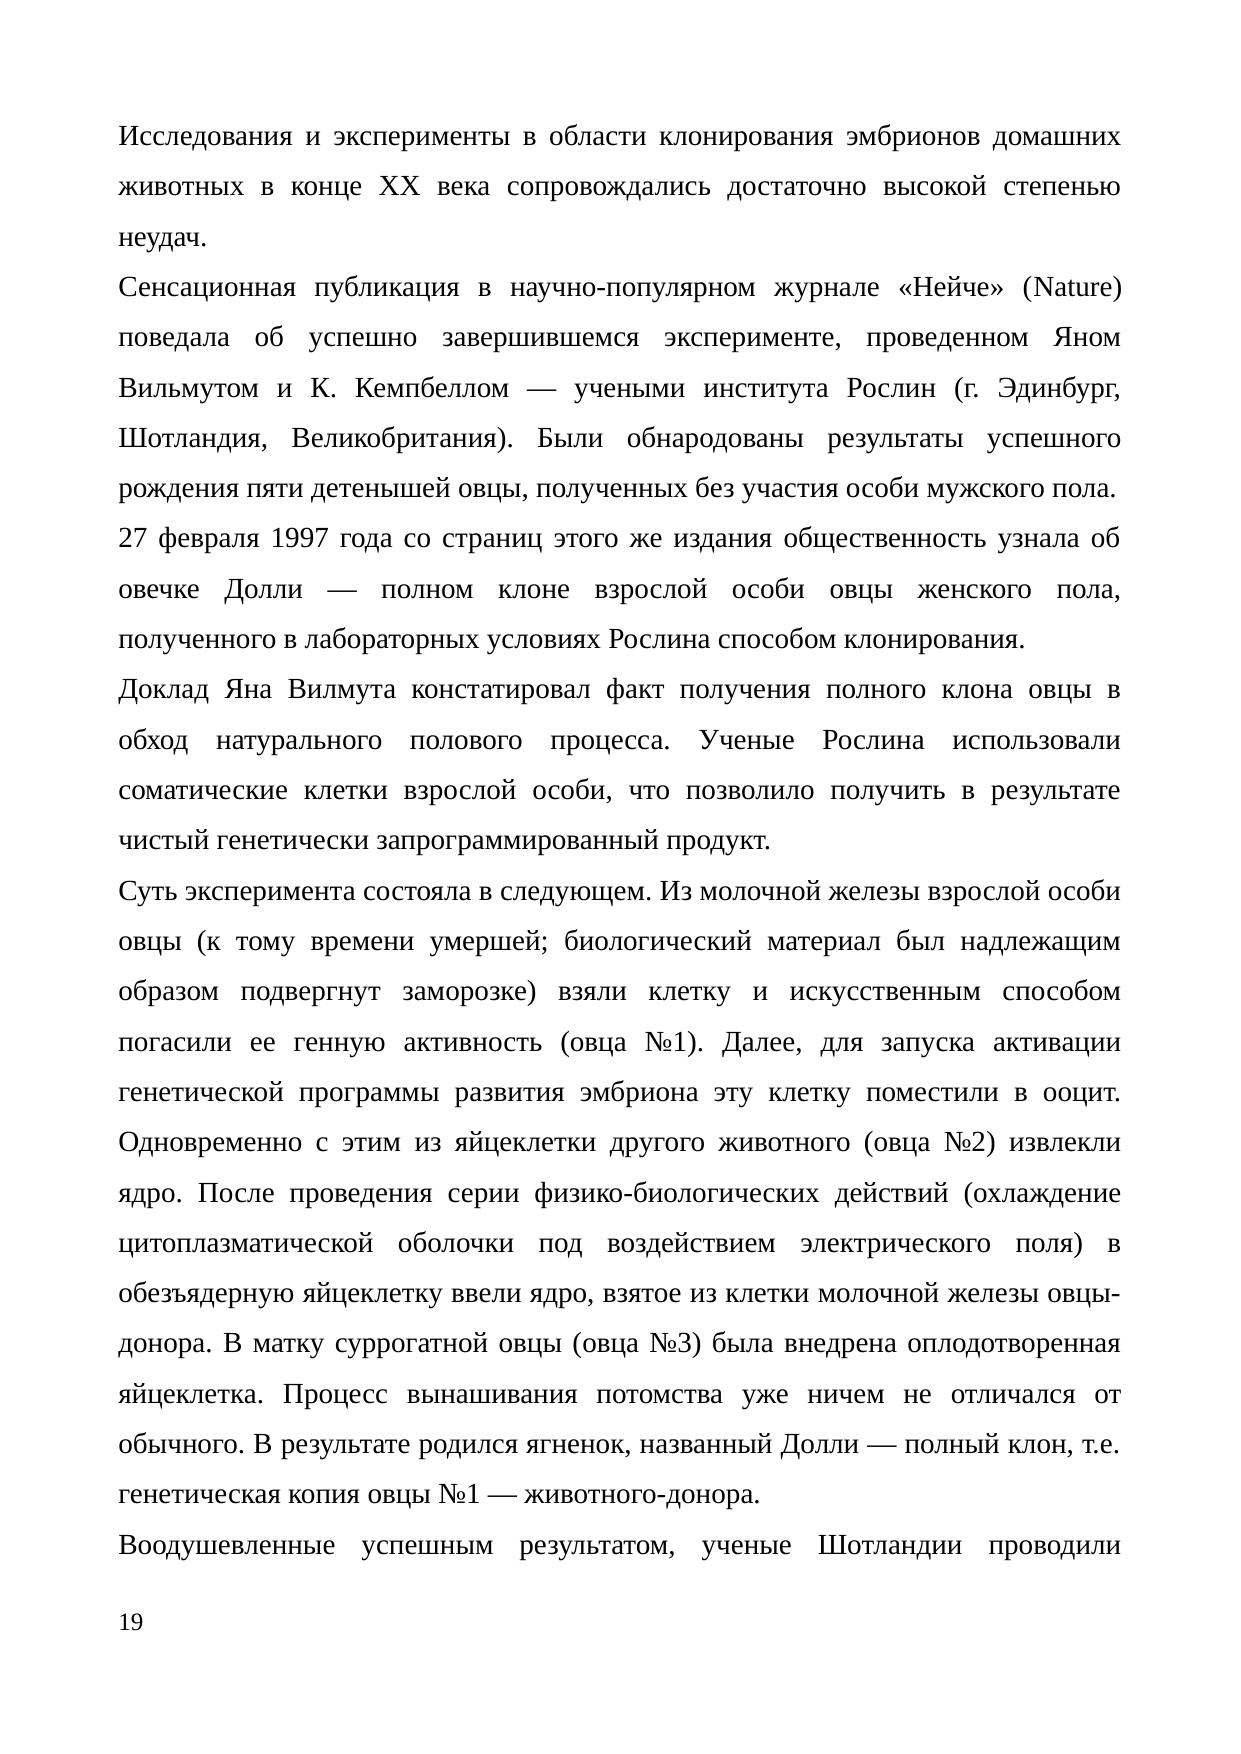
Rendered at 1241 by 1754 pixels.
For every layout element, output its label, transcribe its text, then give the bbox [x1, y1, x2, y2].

text Суть эксперимента состояла в следующем. Из молочной железы взрослой особи овцы (к тому времени умершей; биологический материал был надлежащим образом подвергнут заморозке) взяли клетку и искусственным способом погасили ее генную активность (овца №1). Далее, для запуска активации генетической программы развития эмбриона эту клетку поместили в ооцит. Одновременно с этим из яйцеклетки другого животного (овца №2) извлекли ядро. После проведения серии физико-биологических действий (охлаждение цитоплазматической оболочки под воздействием электрического поля) в обезъядерную яйцеклетку ввели ядро, взятое из клетки молочной железы овцы-донора. В матку суррогатной овцы (овца №3) была внедрена оплодотворенная яйцеклетка. Процесс вынашивания потомства уже ничем не отличался от обычного. В результате родился ягненок, названный Долли — полный клон, т.е. генетическая копия овцы №1 — животного-донора. [118, 873, 1122, 1510]
text 27 февраля 1997 года со страниц этого же издания общественность узнала об овечке Долли — полном клоне взрослой особи овцы женского пола, полученного в лабораторных условиях Рослина способом клонирования. [118, 521, 1122, 655]
text Исследования и эксперименты в области клонирования эмбрионов домашних животных в конце ХХ века сопровождались достаточно высокой степенью неудач. [118, 118, 1122, 252]
text Сенсационная публикация в научно-популярном журнале «Нейче» (Nature) поведала об успешно завершившемся эксперименте, проведенном Яном Вильмутом и К. Кемпбеллом — учеными института Рослин (г. Эдинбург, Шотландия, Великобритания). Были обнародованы результаты успешного рождения пяти детенышей овцы, полученных без участия особи мужского пола. [118, 269, 1122, 504]
text Доклад Яна Вилмута констатировал факт получения полного клона овцы в обход натурального полового процесса. Ученые Рослина использовали соматические клетки взрослой особи, что позволило получить в результате чистый генетически запрограммированный продукт. [118, 672, 1122, 856]
text Воодушевленные успешным результатом, ученые Шотландии проводили [118, 1527, 1122, 1560]
